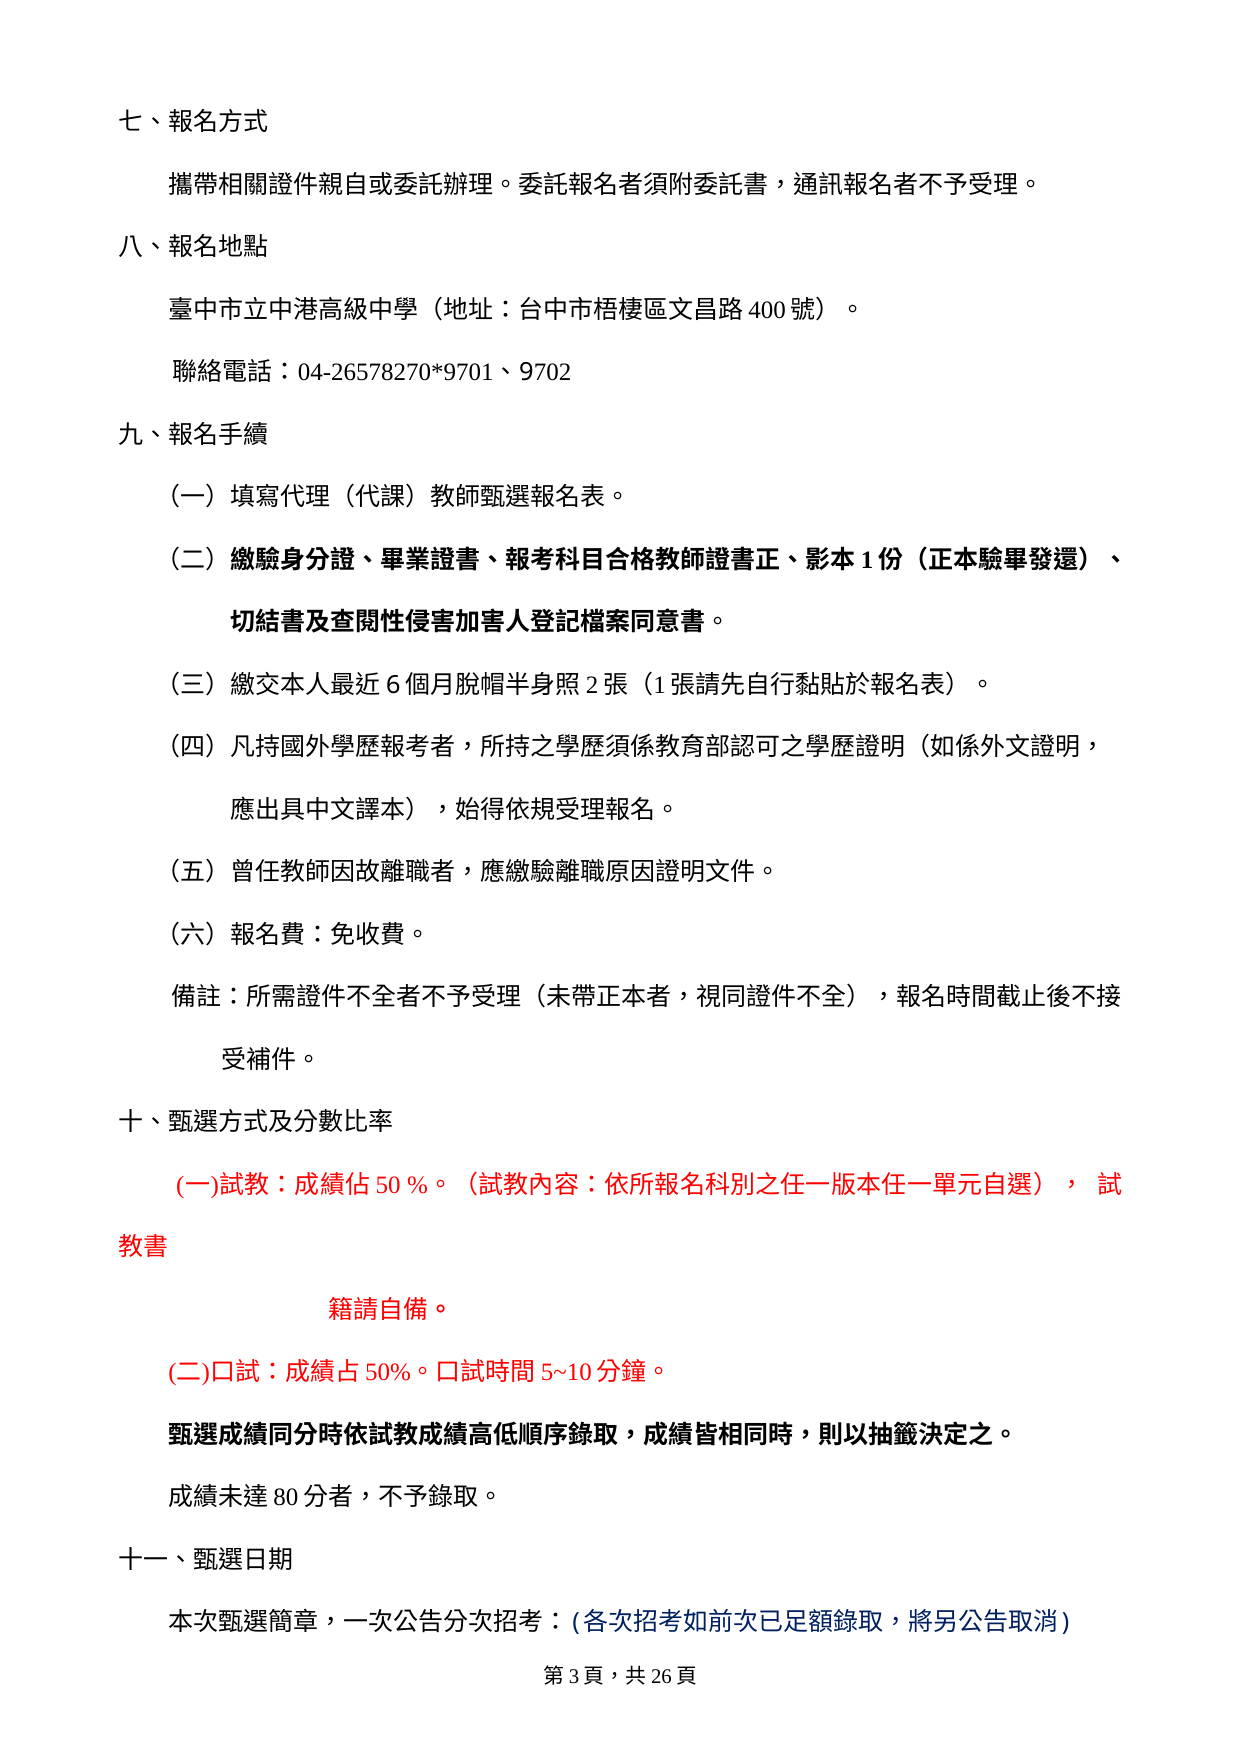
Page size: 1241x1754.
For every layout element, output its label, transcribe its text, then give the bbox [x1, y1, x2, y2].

text 九、報名手續 [118, 391, 1122, 453]
text （四）凡持國外學歷報考者，所持之學歷須係教育部認可之學歷證明（如係外文證明，應出具中文譯本），始得依規受理報名。 [155, 703, 1122, 828]
text （三）繳交本人最近6個月脫帽半身照2張（1張請先自行黏貼於報名表）。 [156, 641, 1122, 703]
text 八、報名地點 臺中市立中港高級中學（地址：台中市梧棲區文昌路400號）。 [118, 203, 1122, 328]
text 十一、甄選日期 [118, 1516, 1122, 1578]
text （二）繳驗身分證、畢業證書、報考科目合格教師證書正、影本1份（正本驗畢發還）、切結書及查閱性侵害加害人登記檔案同意書。 [156, 516, 1122, 641]
text 七、報名方式 攜帶相關證件親自或委託辦理。委託報名者須附委託書，通訊報名者不予受理。 [118, 78, 1122, 203]
text （一）填寫代理（代課）教師甄選報名表。 [118, 453, 1122, 516]
text 成績未達80分者，不予錄取。 [168, 1453, 1122, 1516]
text （六）報名費：免收費。 [156, 891, 1122, 953]
text 籍請自備。 [118, 1266, 1122, 1328]
text 甄選成績同分時依試教成績高低順序錄取，成績皆相同時，則以抽籤決定之。 [168, 1391, 1122, 1453]
text 備註：所需證件不全者不予受理（未帶正本者，視同證件不全），報名時間截止後不接受補件。 [172, 953, 1122, 1078]
text 十、甄選方式及分數比率 [118, 1078, 1122, 1141]
text （五）曾任教師因故離職者，應繳驗離職原因證明文件。 [156, 828, 1122, 891]
text (二)口試：成績占50%。口試時間5~10分鐘。 [168, 1328, 1122, 1391]
text (一)試教：成績佔50 %。（試教內容：依所報名科別之任一版本任一單元自選）， 試教書 [118, 1141, 1122, 1266]
text 本次甄選簡章，一次公告分次招考：(各次招考如前次已足額錄取，將另公告取消) [168, 1578, 1122, 1641]
text 聯絡電話：04-26578270*9701、9702 [148, 328, 1122, 391]
